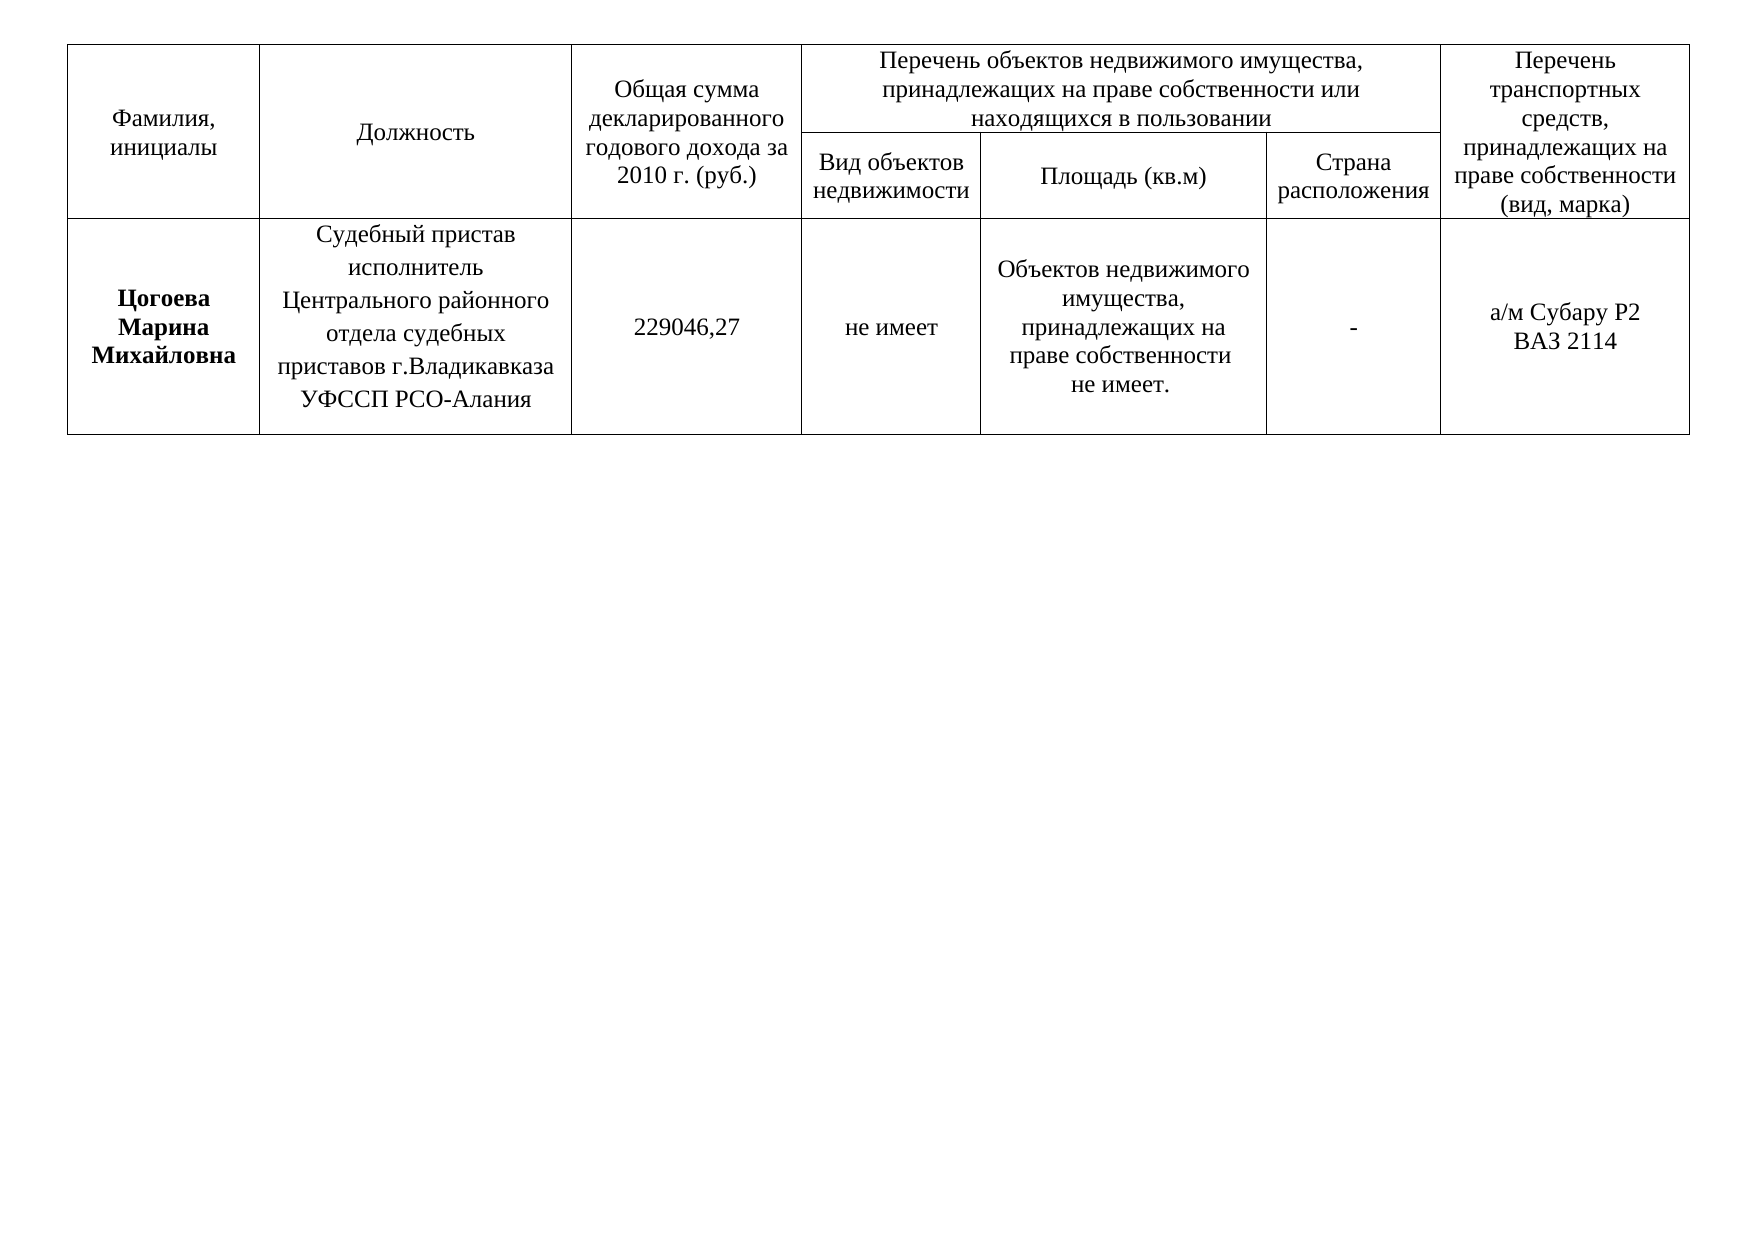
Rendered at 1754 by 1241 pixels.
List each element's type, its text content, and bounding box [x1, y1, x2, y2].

table_cell Судебный пристав исполнитель Центрального районного отдела судебных приставов г.Владикавказа УФССП РСО-Алания [260, 219, 571, 434]
table_cell - [1267, 219, 1440, 434]
table_header Перечень транспортных средств, принадлежащих на праве собственности (вид, марка) [1441, 45, 1689, 218]
table_header Должность [260, 45, 571, 218]
table_cell Объектов недвижимого имущества, принадлежащих на праве собственности не имеет. [981, 219, 1266, 434]
table_cell не имеет [802, 219, 980, 434]
table_cell а/м Субару Р2 ВАЗ 2114 [1441, 219, 1689, 434]
table_cell 229046,27 [572, 219, 801, 434]
table_cell Страна расположения [1267, 133, 1440, 218]
table_header Фамилия, инициалы [68, 45, 259, 218]
table_cell Вид объектов недвижимости [802, 133, 980, 218]
table_header Перечень объектов недвижимого имущества, принадлежащих на праве собственности или находящихся в пользовании [802, 45, 1440, 132]
table_cell Цогоева Марина Михайловна [68, 219, 259, 434]
table_header Общая сумма декларированного годового дохода за 2010 г. (руб.) [572, 45, 801, 218]
table_cell Площадь (кв.м) [981, 133, 1266, 218]
